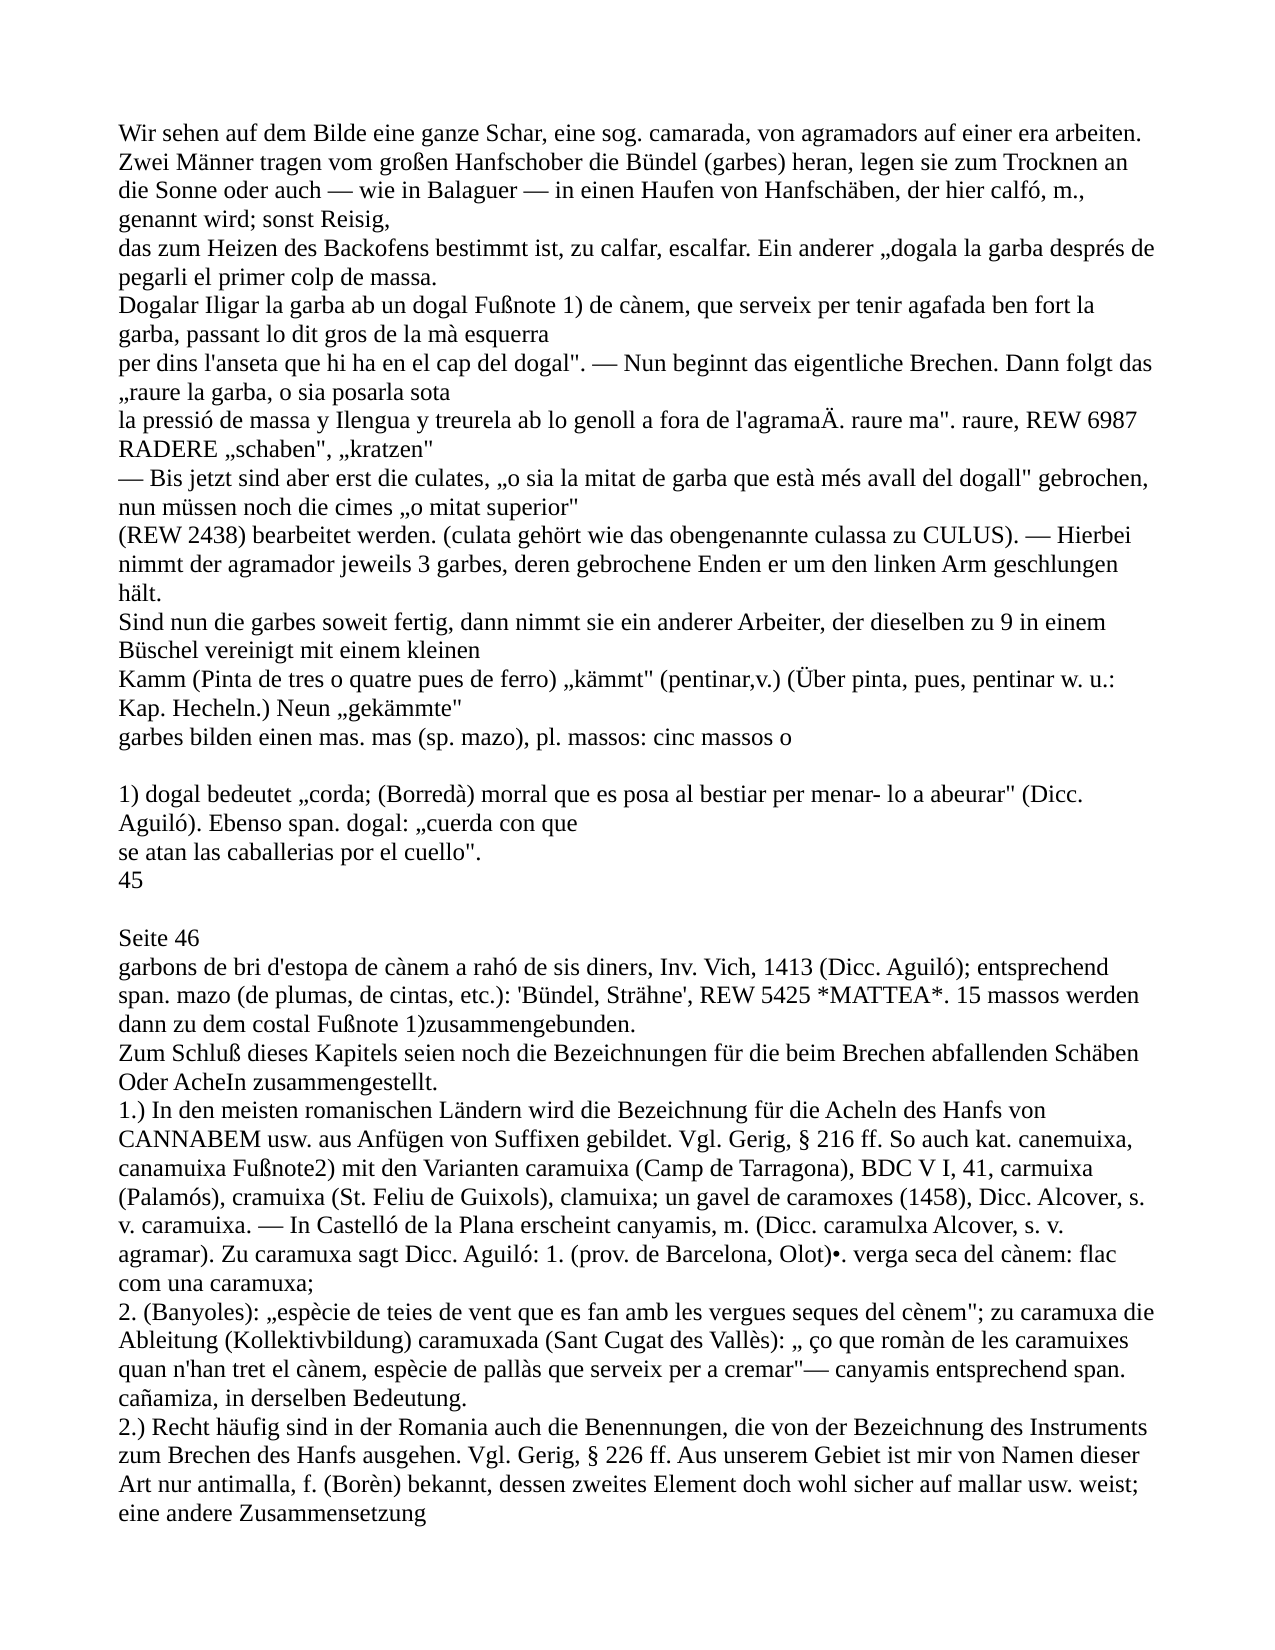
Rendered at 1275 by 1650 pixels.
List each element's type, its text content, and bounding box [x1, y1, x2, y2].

text das zum Heizen des Backofens bestimmt ist, zu calfar, escalfar. Ein anderer „dogala la garba després de pegarli el primer colp de massa. [118, 233, 1157, 291]
text 1) dogal bedeutet „corda; (Borredà) morral que es posa al bestiar per menar- lo a abeurar" (Dicc. Aguiló). Ebenso span. dogal: „cuerda con que [118, 779, 1157, 837]
text Wir sehen auf dem Bilde eine ganze Schar, eine sog. camarada, von agramadors auf einer era arbeiten. Zwei Männer tragen vom großen Hanfschober die Bündel (garbes) heran, legen sie zum Trocknen an die Sonne oder auch — wie in Balaguer — in einen Haufen von Hanfschäben, der hier calfó, m., genannt wird; sonst Reisig, [118, 118, 1157, 233]
text 45 [118, 866, 1157, 894]
text — Bis jetzt sind aber erst die culates, „o sia la mitat de garba que està més avall del dogall" gebrochen, nun müssen noch die cimes „o mitat superior" [118, 463, 1157, 521]
text se atan las caballerias por el cuello". [118, 837, 1157, 866]
text la pressió de massa y Ilengua y treurela ab lo genoll a fora de l'agramaÄ. raure ma". raure, REW 6987 RADERE „schaben", „kratzen" [118, 406, 1157, 463]
text Kamm (Pinta de tres o quatre pues de ferro) „kämmt" (pentinar,v.) (Über pinta, pues, pentinar w. u.: Kap. Hecheln.) Neun „gekämmte" [118, 664, 1157, 722]
text Zum Schluß dieses Kapitels seien noch die Bezeichnungen für die beim Brechen abfallenden Schäben Oder AcheIn zusammengestellt. [118, 1038, 1157, 1096]
text Dogalar Iligar la garba ab un dogal Fußnote 1) de cànem, que serveix per tenir agafada ben fort la garba, passant lo dit gros de la mà esquerra [118, 291, 1157, 348]
text (REW 2438) bearbeitet werden. (culata gehört wie das obengenannte culassa zu CULUS). — Hierbei nimmt der agramador jeweils 3 garbes, deren gebrochene Enden er um den linken Arm geschlungen hält. [118, 521, 1157, 607]
text 2. (Banyoles): „espècie de teies de vent que es fan amb les vergues seques del cènem"; zu caramuxa die Ableitung (Kollektivbildung) caramuxada (Sant Cugat des Vallès): „ ço que romàn de les caramuixes quan n'han tret el cànem, espècie de pallàs que serveix per a cremar"— canyamis entsprechend span. cañamiza, in derselben Bedeutung. [118, 1297, 1157, 1412]
text Seite 46 [118, 923, 1157, 952]
text Sind nun die garbes soweit fertig, dann nimmt sie ein anderer Arbeiter, der dieselben zu 9 in einem Büschel vereinigt mit einem kleinen [118, 607, 1157, 664]
text dann zu dem costal Fußnote 1)zusammengebunden. [118, 1009, 1157, 1038]
text garbes bilden einen mas. mas (sp. mazo), pl. massos: cinc massos o [118, 722, 1157, 751]
text garbons de bri d'estopa de cànem a rahó de sis diners, Inv. Vich, 1413 (Dicc. Aguiló); entsprechend span. mazo (de plumas, de cintas, etc.): 'Bündel, Strähne', REW 5425 *MATTEA*. 15 massos werden [118, 952, 1157, 1009]
text 2.) Recht häufig sind in der Romania auch die Benennungen, die von der Bezeichnung des Instruments zum Brechen des Hanfs ausgehen. Vgl. Gerig, § 226 ff. Aus unserem Gebiet ist mir von Namen dieser Art nur antimalla, f. (Borèn) bekannt, dessen zweites Element doch wohl sicher auf mallar usw. weist; eine andere Zusammensetzung [118, 1412, 1157, 1527]
text 1.) In den meisten romanischen Ländern wird die Bezeichnung für die Acheln des Hanfs von CANNABEM usw. aus Anfügen von Suffixen gebildet. Vgl. Gerig, § 216 ff. So auch kat. canemuixa, canamuixa Fußnote2) mit den Varianten caramuixa (Camp de Tarragona), BDC V I, 41, carmuixa (Palamós), cramuixa (St. Feliu de Guixols), clamuixa; un gavel de caramoxes (1458), Dicc. Alcover, s. v. caramuixa. — In Castelló de la Plana erscheint canyamis, m. (Dicc. caramulxa Alcover, s. v. agramar). Zu caramuxa sagt Dicc. Aguiló: 1. (prov. de Barcelona, Olot)•. verga seca del cànem: flac com una caramuxa; [118, 1096, 1157, 1297]
text per dins l'anseta que hi ha en el cap del dogal". — Nun beginnt das eigentliche Brechen. Dann folgt das „raure la garba, o sia posarla sota [118, 348, 1157, 406]
